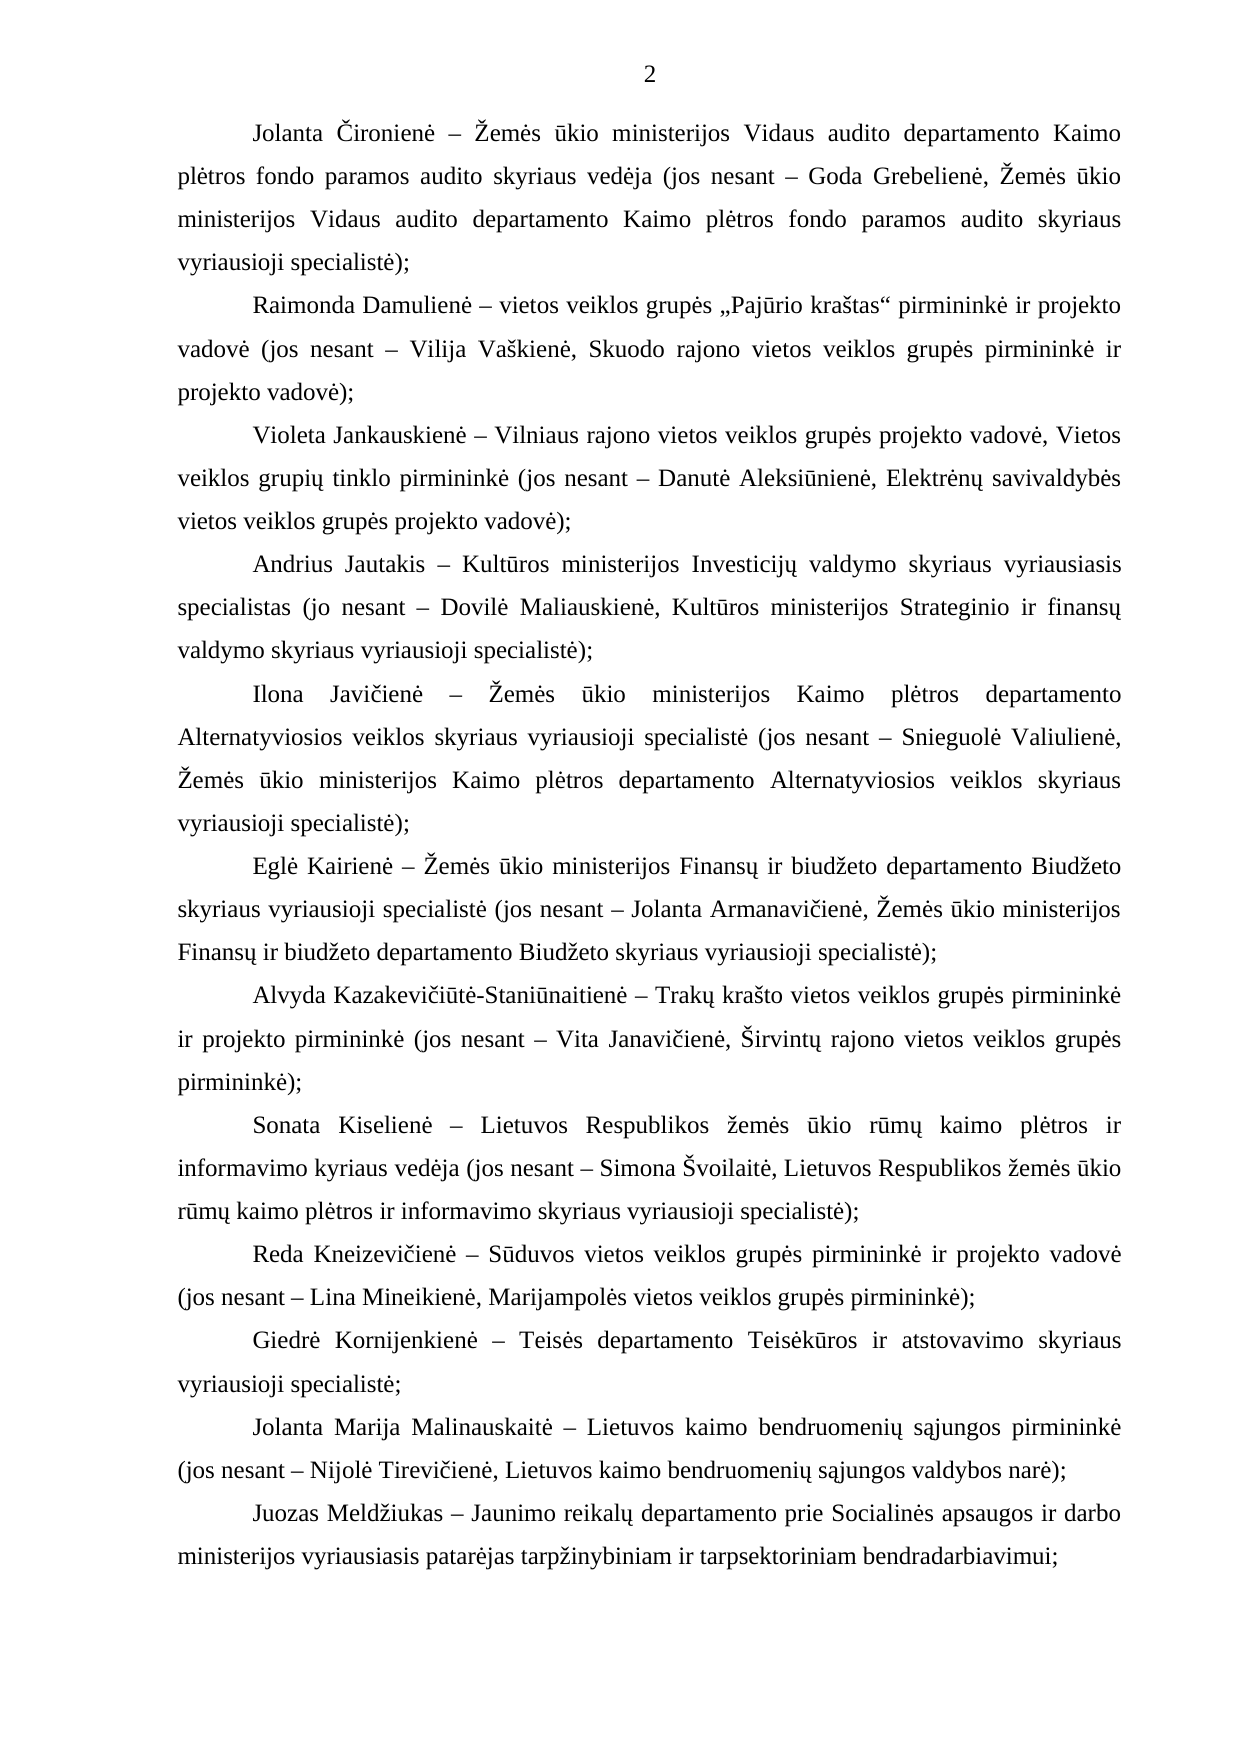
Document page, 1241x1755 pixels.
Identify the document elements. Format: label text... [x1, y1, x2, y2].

text Raimonda Damulienė – vietos veiklos grupės „Pajūrio kraštas“ pirmininkė ir projekto vadovė (jos nesant – Vilija Vaškienė, Skuodo rajono vietos veiklos grupės pirmininkė ir projekto vadovė); [177, 291, 1122, 406]
text Violeta Jankauskienė – Vilniaus rajono vietos veiklos grupės projekto vadovė, Vietos veiklos grupių tinklo pirmininkė (jos nesant – Danutė Aleksiūnienė, Elektrėnų savivaldybės vietos veiklos grupės projekto vadovė); [177, 420, 1122, 535]
text Andrius Jautakis – Kultūros ministerijos Investicijų valdymo skyriaus vyriausiasis specialistas (jo nesant – Dovilė Maliauskienė, Kultūros ministerijos Strateginio ir finansų valdymo skyriaus vyriausioji specialistė); [177, 549, 1122, 664]
text Sonata Kiselienė – Lietuvos Respublikos žemės ūkio rūmų kaimo plėtros ir informavimo kyriaus vedėja (jos nesant – Simona Švoilaitė, Lietuvos Respublikos žemės ūkio rūmų kaimo plėtros ir informavimo skyriaus vyriausioji specialistė); [177, 1110, 1122, 1225]
text Eglė Kairienė – Žemės ūkio ministerijos Finansų ir biudžeto departamento Biudžeto skyriaus vyriausioji specialistė (jos nesant – Jolanta Armanavičienė, Žemės ūkio ministerijos Finansų ir biudžeto departamento Biudžeto skyriaus vyriausioji specialistė); [177, 851, 1122, 966]
text Giedrė Kornijenkienė – Teisės departamento Teisėkūros ir atstovavimo skyriaus vyriausioji specialistė; [177, 1326, 1122, 1397]
text Ilona Javičienė – Žemės ūkio ministerijos Kaimo plėtros departamento Alternatyviosios veiklos skyriaus vyriausioji specialistė (jos nesant – Snieguolė Valiulienė, Žemės ūkio ministerijos Kaimo plėtros departamento Alternatyviosios veiklos skyriaus vyriausioji specialistė); [177, 679, 1122, 837]
text Jolanta Marija Malinauskaitė – Lietuvos kaimo bendruomenių sąjungos pirmininkė (jos nesant – Nijolė Tirevičienė, Lietuvos kaimo bendruomenių sąjungos valdybos narė); [177, 1412, 1122, 1484]
text Juozas Meldžiukas – Jaunimo reikalų departamento prie Socialinės apsaugos ir darbo ministerijos vyriausiasis patarėjas tarpžinybiniam ir tarpsektoriniam bendradarbiavimui; [177, 1498, 1122, 1570]
text Jolanta Čironienė – Žemės ūkio ministerijos Vidaus audito departamento Kaimo plėtros fondo paramos audito skyriaus vedėja (jos nesant – Goda Grebelienė, Žemės ūkio ministerijos Vidaus audito departamento Kaimo plėtros fondo paramos audito skyriaus vyriausioji specialistė); [177, 118, 1122, 276]
text Reda Kneizevičienė – Sūduvos vietos veiklos grupės pirmininkė ir projekto vadovė (jos nesant – Lina Mineikienė, Marijampolės vietos veiklos grupės pirmininkė); [177, 1239, 1122, 1311]
text Alvyda Kazakevičiūtė-Staniūnaitienė – Trakų krašto vietos veiklos grupės pirmininkė ir projekto pirmininkė (jos nesant – Vita Janavičienė, Širvintų rajono vietos veiklos grupės pirmininkė); [177, 981, 1122, 1096]
